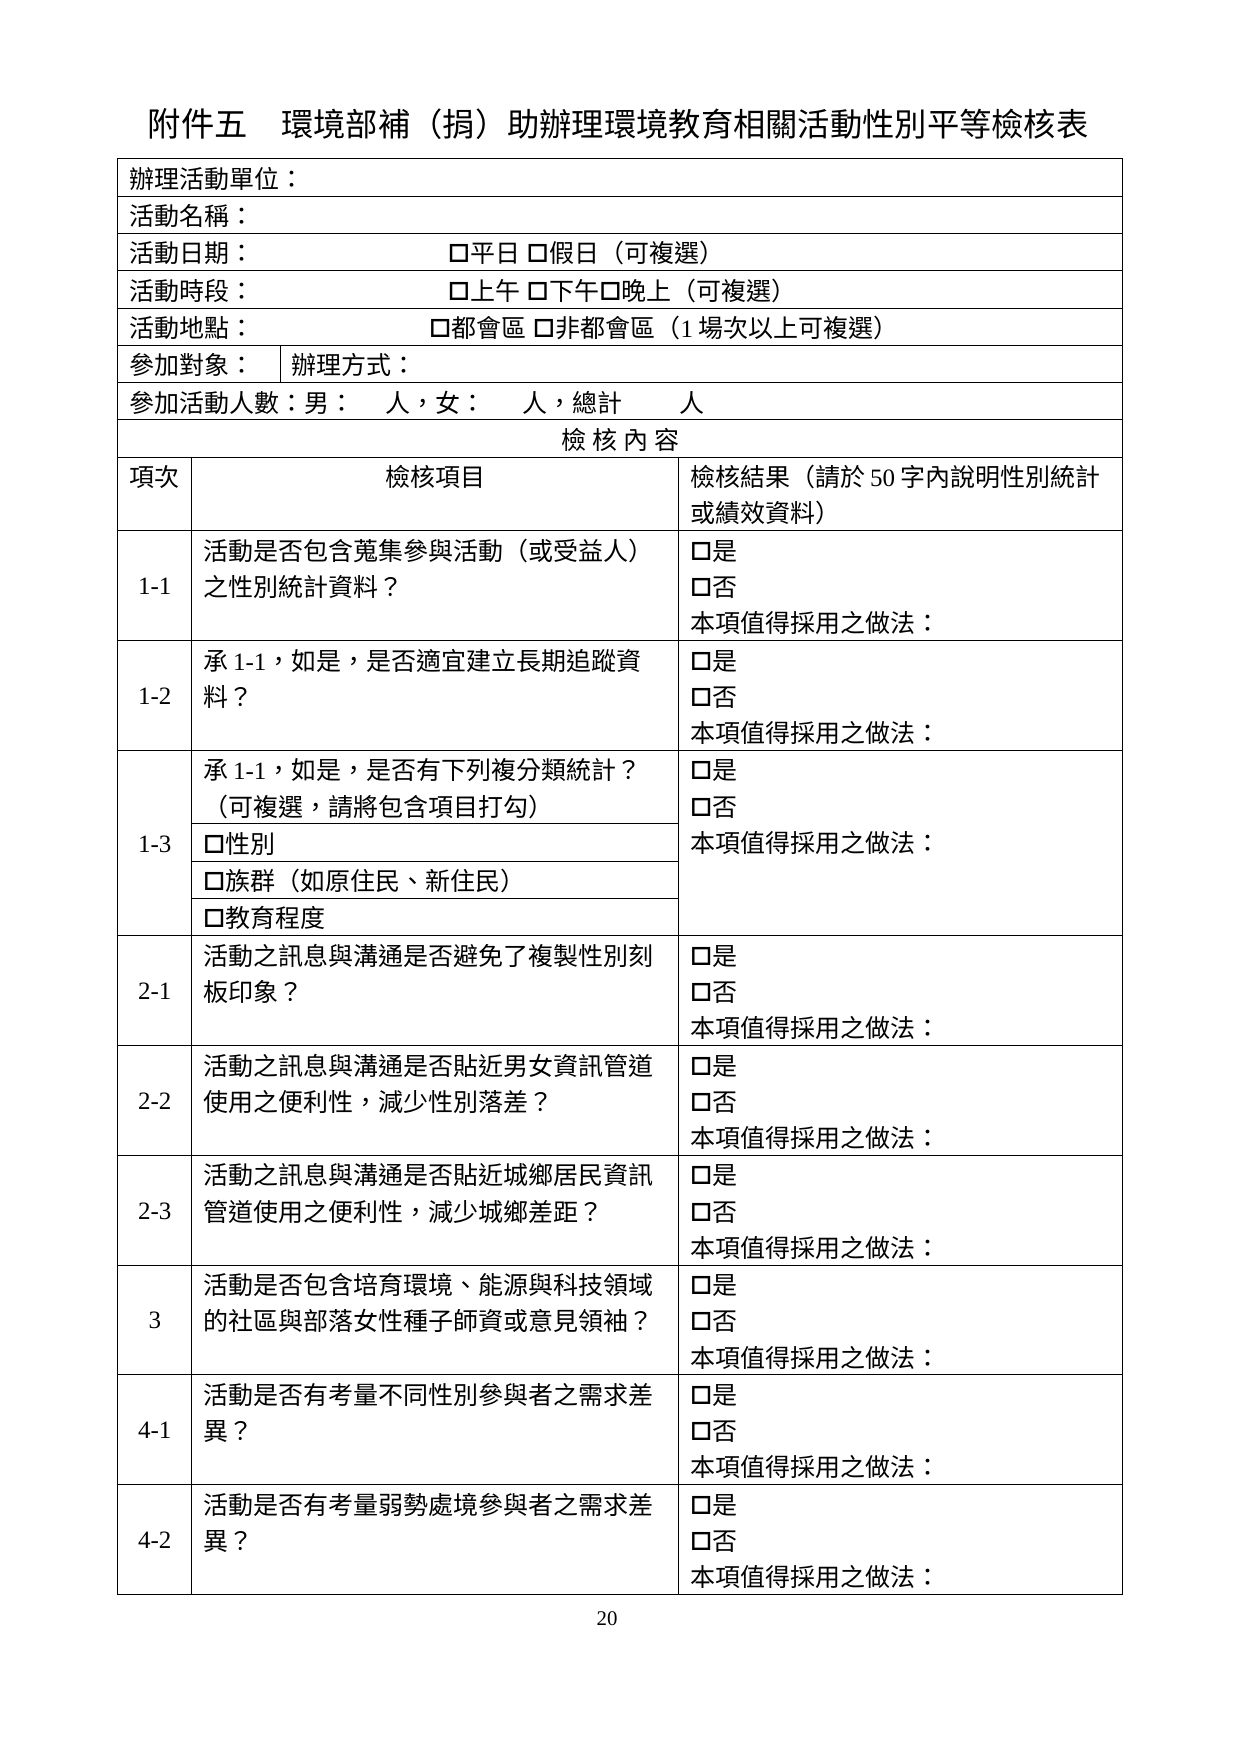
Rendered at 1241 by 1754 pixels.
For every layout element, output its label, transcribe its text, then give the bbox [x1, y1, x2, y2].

table_cell 活動時段： 上午 下午晚上（可複選） [118, 271, 1122, 307]
table_cell 是 否 本項值得採用之做法： [679, 1046, 1122, 1155]
table_header 辦理活動單位： [118, 159, 1122, 196]
table_cell 是 否 本項值得採用之做法： [679, 1485, 1122, 1594]
table_cell 活動是否包含培育環境、能源與科技領域的社區與部落女性種子師資或意見領袖？ [192, 1266, 678, 1374]
table_cell 活動之訊息與溝通是否貼近城鄉居民資訊管道使用之便利性，減少城鄉差距？ [192, 1156, 678, 1264]
table_cell 活動地點： 都會區 非都會區（1場次以上可複選） [118, 309, 1122, 345]
table_cell 辦理方式： [281, 346, 1122, 382]
table_cell 4-2 [118, 1485, 191, 1594]
table_cell 族群（如原住民、新住民） [192, 862, 678, 898]
table_cell 活動是否有考量不同性別參與者之需求差異？ [192, 1375, 678, 1484]
table_cell 性別 [192, 824, 678, 861]
table_cell 活動之訊息與溝通是否貼近男女資訊管道使用之便利性，減少性別落差？ [192, 1046, 678, 1155]
table_cell 檢核結果（請於50字內說明性別統計或績效資料） [679, 458, 1122, 530]
table_cell 1-3 [118, 751, 191, 935]
table_cell 2-2 [118, 1046, 191, 1155]
table_cell 承1-1，如是，是否有下列複分類統計？（可複選，請將包含項目打勾） [192, 751, 678, 823]
table_cell 是 否 本項值得採用之做法： [679, 936, 1122, 1045]
table_cell 活動是否包含蒐集參與活動（或受益人）之性別統計資料？ [192, 531, 678, 640]
table_cell 承1-1，如是，是否適宜建立長期追蹤資料？ [192, 641, 678, 750]
table_cell 活動日期： 平日 假日（可複選） [118, 234, 1122, 270]
table_cell 是 否 本項值得採用之做法： [679, 641, 1122, 750]
table_cell 活動之訊息與溝通是否避免了複製性別刻板印象？ [192, 936, 678, 1045]
table_cell 4-1 [118, 1375, 191, 1484]
table_cell 3 [118, 1266, 191, 1374]
table_cell 活動是否有考量弱勢處境參與者之需求差異？ [192, 1485, 678, 1594]
table_cell 是 否 本項值得採用之做法： [679, 751, 1122, 935]
table_cell 教育程度 [192, 899, 678, 935]
table_cell 1-1 [118, 531, 191, 640]
table_cell 2-1 [118, 936, 191, 1045]
table_cell 參加對象： [118, 346, 280, 382]
table_cell 活動名稱： [118, 197, 1122, 233]
table_cell 2-3 [118, 1156, 191, 1264]
table_cell 檢 核 內 容 [118, 420, 1122, 457]
table_cell 檢核項目 [192, 458, 678, 530]
table_cell 參加活動人數：男： 人，女： 人，總計 人 [118, 383, 1122, 419]
table_cell 是 否 本項值得採用之做法： [679, 1156, 1122, 1264]
table_cell 是 否 本項值得採用之做法： [679, 1266, 1122, 1374]
table_cell 是 否 本項值得採用之做法： [679, 531, 1122, 640]
table_cell 是 否 本項值得採用之做法： [679, 1375, 1122, 1484]
table_cell 項次 [118, 458, 191, 530]
table_cell 1-2 [118, 641, 191, 750]
text 附件五 環境部補（捐）助辦理環境教育相關活動性別平等檢核表 [148, 94, 1092, 146]
